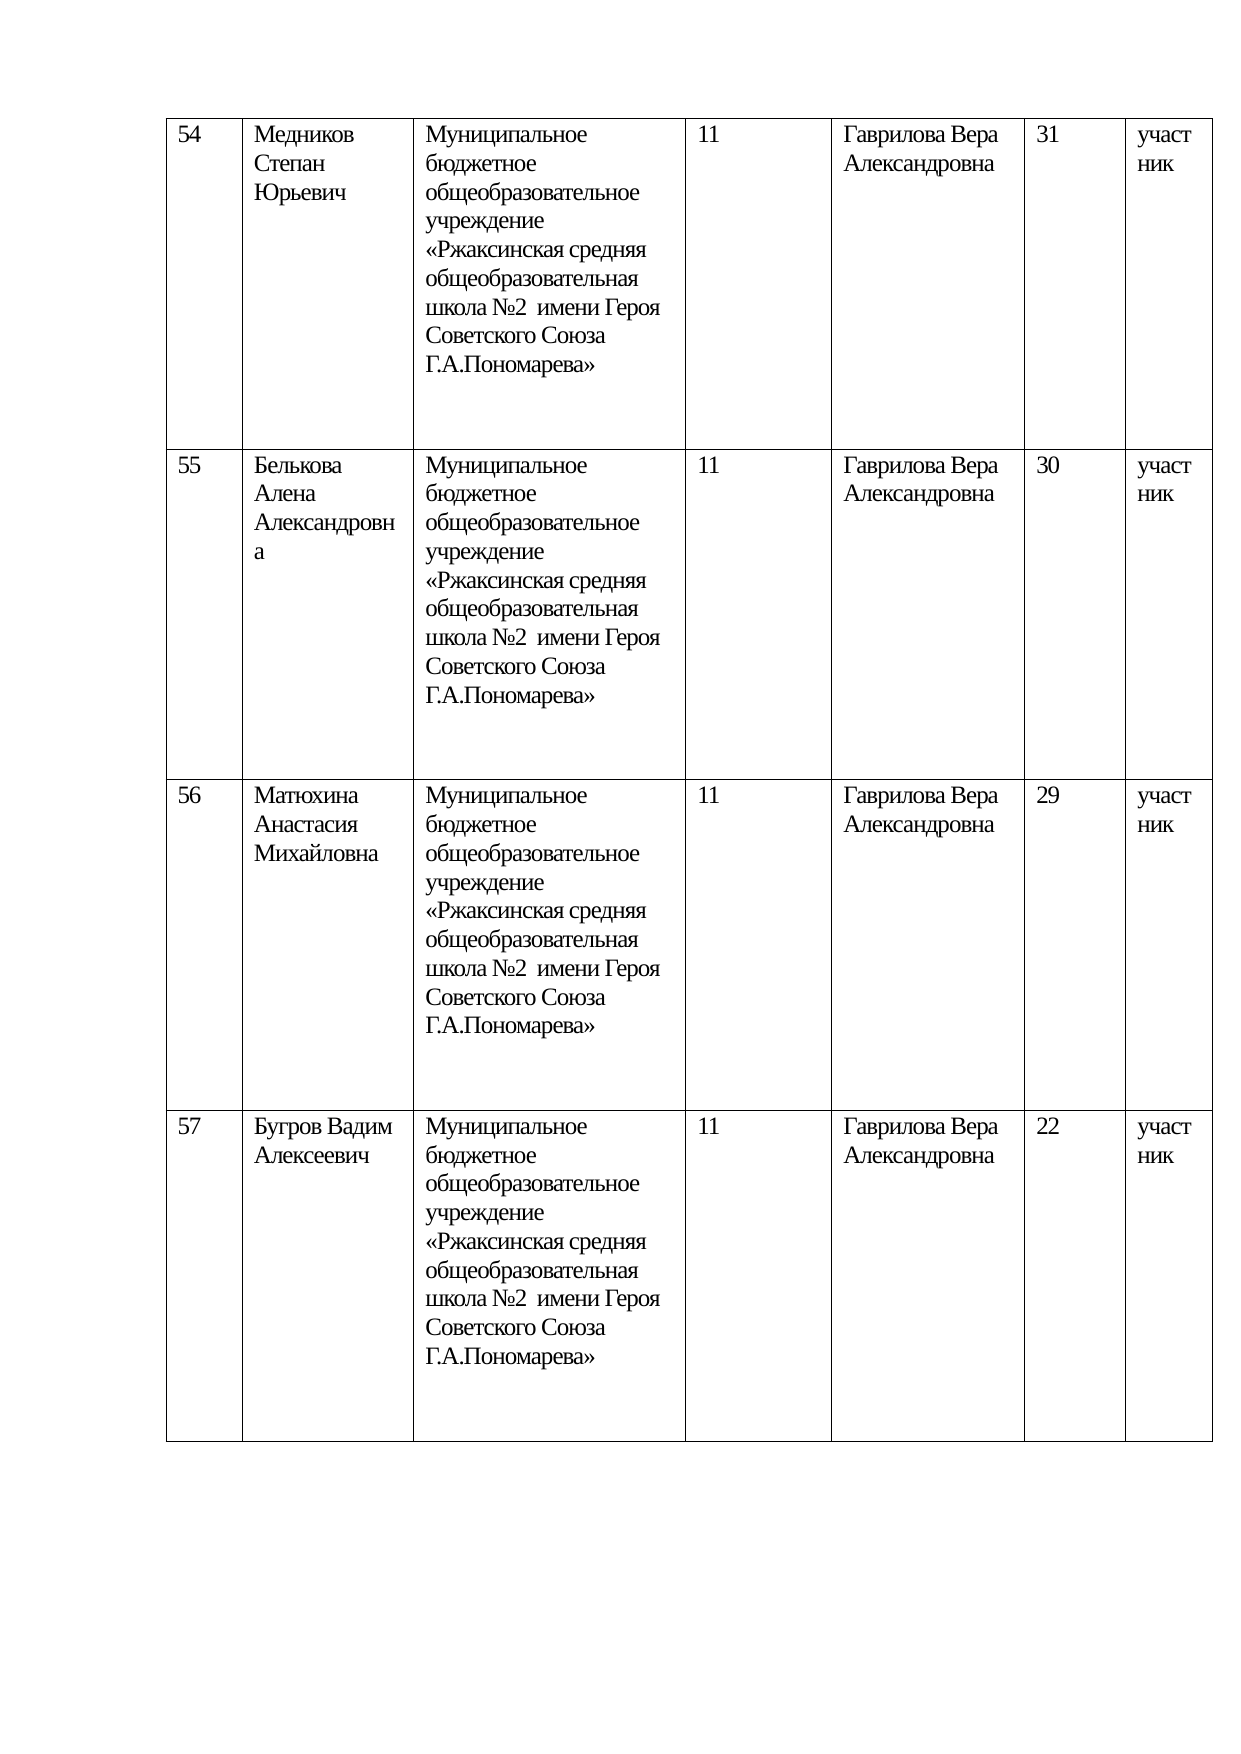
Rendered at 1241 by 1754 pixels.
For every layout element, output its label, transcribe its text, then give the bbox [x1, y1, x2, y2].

table_cell 54 [167, 119, 242, 449]
table_cell 30 [1025, 450, 1125, 779]
table_cell Гаврилова Вера Александровна [832, 780, 1024, 1110]
table_cell Белькова Алена Александровна [243, 450, 413, 779]
table_cell участник [1126, 1111, 1212, 1441]
table_cell 56 [167, 780, 242, 1110]
table_cell участник [1126, 119, 1212, 449]
table_cell Муниципальное бюджетное общеобразовательное учреждение «Ржаксинская средняя общеобразовательная школа №2 имени Героя Советского Союза Г.А.Пономарева» [414, 119, 685, 449]
table_cell 11 [686, 780, 831, 1110]
table_cell 55 [167, 450, 242, 779]
table_cell Гаврилова Вера Александровна [832, 119, 1024, 449]
table_cell Муниципальное бюджетное общеобразовательное учреждение «Ржаксинская средняя общеобразовательная школа №2 имени Героя Советского Союза Г.А.Пономарева» [414, 780, 685, 1110]
table_cell Матюхина Анастасия Михайловна [243, 780, 413, 1110]
table_cell Медников Степан Юрьевич [243, 119, 413, 449]
table_cell 22 [1025, 1111, 1125, 1441]
table_cell Гаврилова Вера Александровна [832, 450, 1024, 779]
table_cell Бугров Вадим Алексеевич [243, 1111, 413, 1441]
table_cell Муниципальное бюджетное общеобразовательное учреждение «Ржаксинская средняя общеобразовательная школа №2 имени Героя Советского Союза Г.А.Пономарева» [414, 1111, 685, 1441]
table_cell 11 [686, 119, 831, 449]
table_cell 11 [686, 450, 831, 779]
table_cell 31 [1025, 119, 1125, 449]
table_cell участник [1126, 780, 1212, 1110]
table_cell Муниципальное бюджетное общеобразовательное учреждение «Ржаксинская средняя общеобразовательная школа №2 имени Героя Советского Союза Г.А.Пономарева» [414, 450, 685, 779]
table_cell Гаврилова Вера Александровна [832, 1111, 1024, 1441]
table_cell участник [1126, 450, 1212, 779]
table_cell 11 [686, 1111, 831, 1441]
table_cell 57 [167, 1111, 242, 1441]
table_cell 29 [1025, 780, 1125, 1110]
